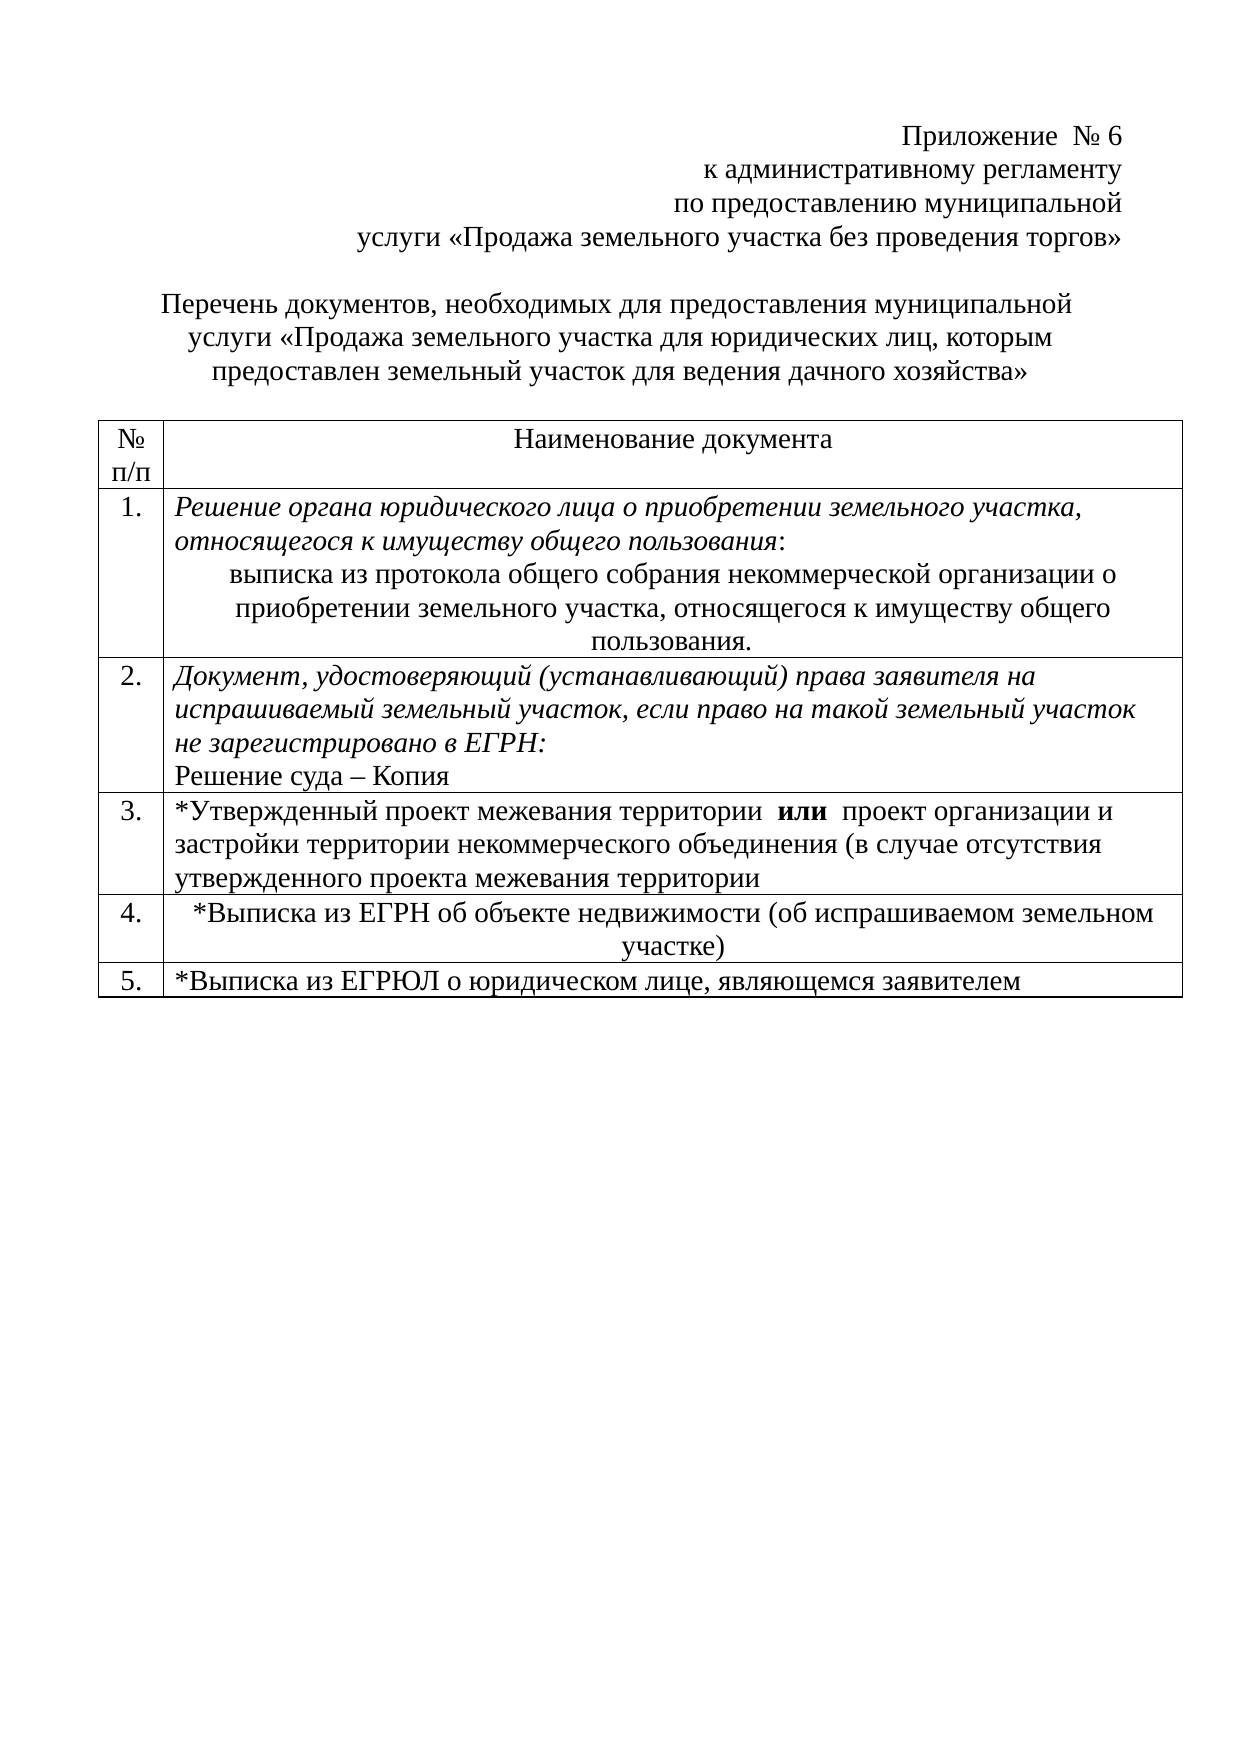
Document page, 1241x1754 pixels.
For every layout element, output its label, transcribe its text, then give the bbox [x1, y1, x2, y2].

table_cell *Выписка из ЕГРН об объекте недвижимости (об испрашиваемом земельном участке) [164, 895, 1182, 962]
table_header Наименование документа [164, 421, 1182, 488]
text Перечень документов, необходимых для предоставления муниципальной [118, 286, 1122, 319]
table_cell 3. [99, 793, 163, 894]
table_cell 4. [99, 895, 163, 962]
text услуги «Продажа земельного участка без проведения торгов» [118, 219, 1122, 252]
text услуги «Продажа земельного участка для юридических лиц, которым предоставлен земельный участок для ведения дачного хозяйства» [118, 319, 1122, 386]
table_cell Документ, удостоверяющий (устанавливающий) права заявителя на испрашиваемый земельный участок, если право на такой земельный участок не зарегистрировано в ЕГРН: Решение суда – Копия [164, 658, 1182, 792]
table_cell 5. [99, 963, 163, 996]
table_cell *Утвержденный проект межевания территории или проект организации и застройки территории некоммерческого объединения (в случае отсутствия утвержденного проекта межевания территории [164, 793, 1182, 894]
text Приложение № 6 [118, 118, 1122, 152]
table_cell *Выписка из ЕГРЮЛ о юридическом лице, являющемся заявителем [164, 963, 1182, 996]
table_cell 1. [99, 489, 163, 657]
text к административному регламенту [118, 152, 1122, 185]
table_cell 2. [99, 658, 163, 792]
text по предоставлению муниципальной [118, 185, 1122, 219]
table_cell Решение органа юридического лица о приобретении земельного участка, относящегося к имуществу общего пользования: выписка из протокола общего собрания некоммерческой организации о приобретении земельного участка, относящегося к имуществу общего пользования. [164, 489, 1182, 657]
table_header № п/п [99, 421, 163, 488]
